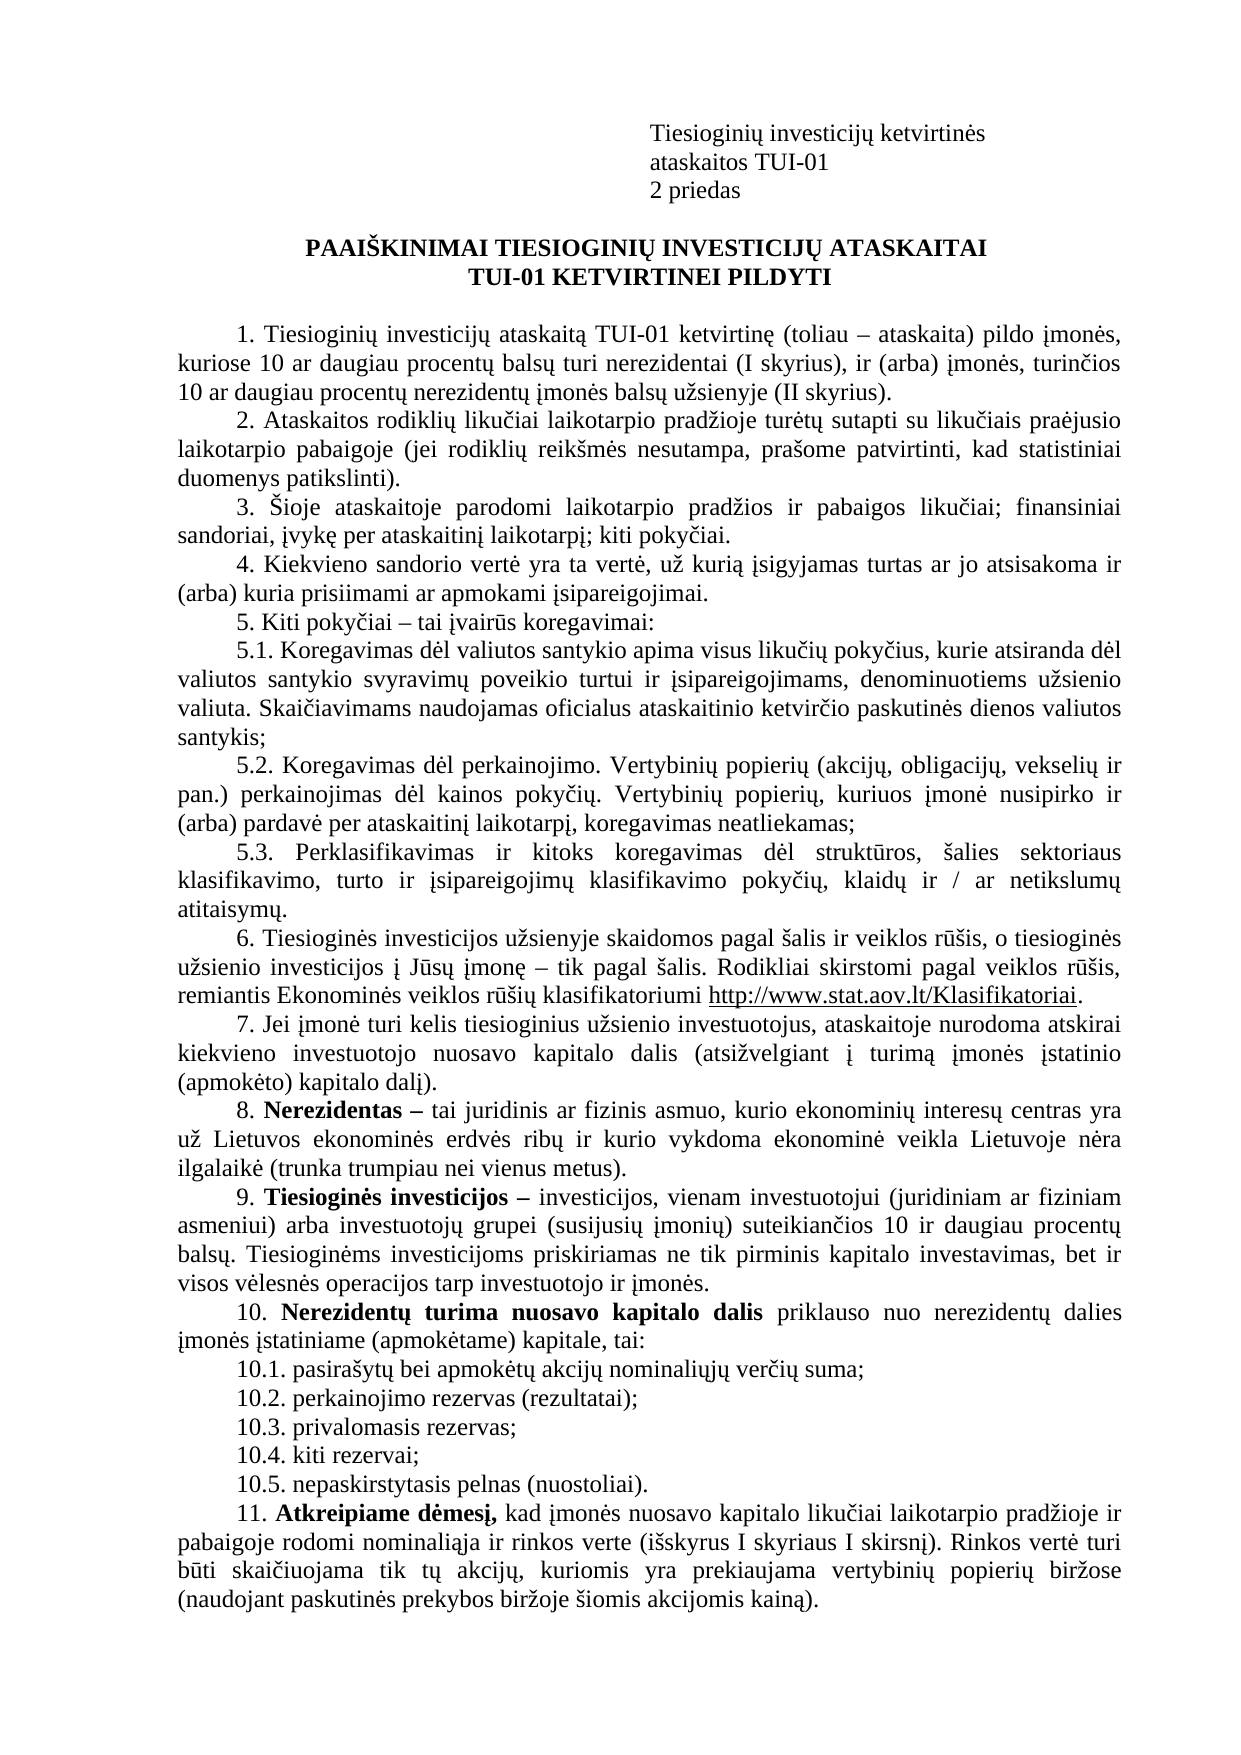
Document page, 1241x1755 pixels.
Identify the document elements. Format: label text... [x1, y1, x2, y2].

text 5.1. Koregavimas dėl valiutos santykio apima visus likučių pokyčius, kurie atsiranda dėl valiutos santykio svyravimų poveikio turtui ir įsipareigojimams, denominuotiems užsienio valiuta. Skaičiavimams naudojamas oficialus ataskaitinio ketvirčio paskutinės dienos valiutos santykis; [177, 636, 1122, 751]
text 3. Šioje ataskaitoje parodomi laikotarpio pradžios ir pabaigos likučiai; finansiniai sandoriai, įvykę per ataskaitinį laikotarpį; kiti pokyčiai. [177, 492, 1122, 549]
text 5. Kiti pokyčiai – tai įvairūs koregavimai: [177, 607, 1122, 636]
text 6. Tiesioginės investicijos užsienyje skaidomos pagal šalis ir veiklos rūšis, o tiesioginės užsienio investicijos į Jūsų įmonę – tik pagal šalis. Rodikliai skirstomi pagal veiklos rūšis, remiantis Ekonominės veiklos rūšių klasifikatoriumi http://www.stat.aov.lt/Klasifikatoriai. [177, 923, 1122, 1009]
text 10.1. pasirašytų bei apmokėtų akcijų nominaliųjų verčių suma; [177, 1354, 1122, 1383]
text 10.5. nepaskirstytasis pelnas (nuostoliai). [177, 1469, 1122, 1498]
text 10.3. privalomasis rezervas; [177, 1412, 1122, 1441]
text 9. Tiesioginės investicijos – investicijos, vienam investuotojui (juridiniam ar fiziniam asmeniui) arba investuotojų grupei (susijusių įmonių) suteikiančios 10 ir daugiau procentų balsų. Tiesioginėms investicijoms priskiriamas ne tik pirminis kapitalo investavimas, bet ir visos vėlesnės operacijos tarp investuotojo ir įmonės. [177, 1182, 1122, 1297]
text 5.2. Koregavimas dėl perkainojimo. Vertybinių popierių (akcijų, obligacijų, vekselių ir pan.) perkainojimas dėl kainos pokyčių. Vertybinių popierių, kuriuos įmonė nusipirko ir (arba) pardavė per ataskaitinį laikotarpį, koregavimas neatliekamas; [177, 751, 1122, 837]
text 7. Jei įmonė turi kelis tiesioginius užsienio investuotojus, ataskaitoje nurodoma atskirai kiekvieno investuotojo nuosavo kapitalo dalis (atsižvelgiant į turimą įmonės įstatinio (apmokėto) kapitalo dalį). [177, 1009, 1122, 1096]
text 8. Nerezidentas – tai juridinis ar fizinis asmuo, kurio ekonominių interesų centras yra už Lietuvos ekonominės erdvės ribų ir kurio vykdoma ekonominė veikla Lietuvoje nėra ilgalaikė (trunka trumpiau nei vienus metus). [177, 1096, 1122, 1182]
text 11. Atkreipiame dėmesį, kad įmonės nuosavo kapitalo likučiai laikotarpio pradžioje ir pabaigoje rodomi nominaliąja ir rinkos verte (išskyrus I skyriaus I skirsnį). Rinkos vertė turi būti skaičiuojama tik tų akcijų, kuriomis yra prekiaujama vertybinių popierių biržose (naudojant paskutinės prekybos biržoje šiomis akcijomis kainą). [177, 1498, 1122, 1613]
text 1. Tiesioginių investicijų ataskaitą TUI-01 ketvirtinę (toliau – ataskaita) pildo įmonės, kuriose 10 ar daugiau procentų balsų turi nerezidentai (I skyrius), ir (arba) įmonės, turinčios 10 ar daugiau procentų nerezidentų įmonės balsų užsienyje (II skyrius). [177, 319, 1122, 406]
text 10.2. perkainojimo rezervas (rezultatai); [177, 1383, 1122, 1412]
text 5.3. Perklasifikavimas ir kitoks koregavimas dėl struktūros, šalies sektoriaus klasifikavimo, turto ir įsipareigojimų klasifikavimo pokyčių, klaidų ir / ar netikslumų atitaisymų. [177, 837, 1122, 923]
text 4. Kiekvieno sandorio vertė yra ta vertė, už kurią įsigyjamas turtas ar jo atsisakoma ir (arba) kuria prisiimami ar apmokami įsipareigojimai. [177, 549, 1122, 607]
text 10.4. kiti rezervai; [177, 1441, 1122, 1469]
text PAAIŠKINIMAI TIESIOGINIŲ INVESTICIJŲ ATASKAITAI TUI-01 KETVIRTINEI PILDYTI [177, 233, 1122, 291]
text 2. Ataskaitos rodiklių likučiai laikotarpio pradžioje turėtų sutapti su likučiais praėjusio laikotarpio pabaigoje (jei rodiklių reikšmės nesutampa, prašome patvirtinti, kad statistiniai duomenys patikslinti). [177, 406, 1122, 492]
text Tiesioginių investicijų ketvirtinės ataskaitos TUI-01 [649, 118, 1122, 176]
text 10. Nerezidentų turima nuosavo kapitalo dalis priklauso nuo nerezidentų dalies įmonės įstatiniame (apmokėtame) kapitale, tai: [177, 1297, 1122, 1354]
text 2 priedas [649, 176, 1122, 204]
